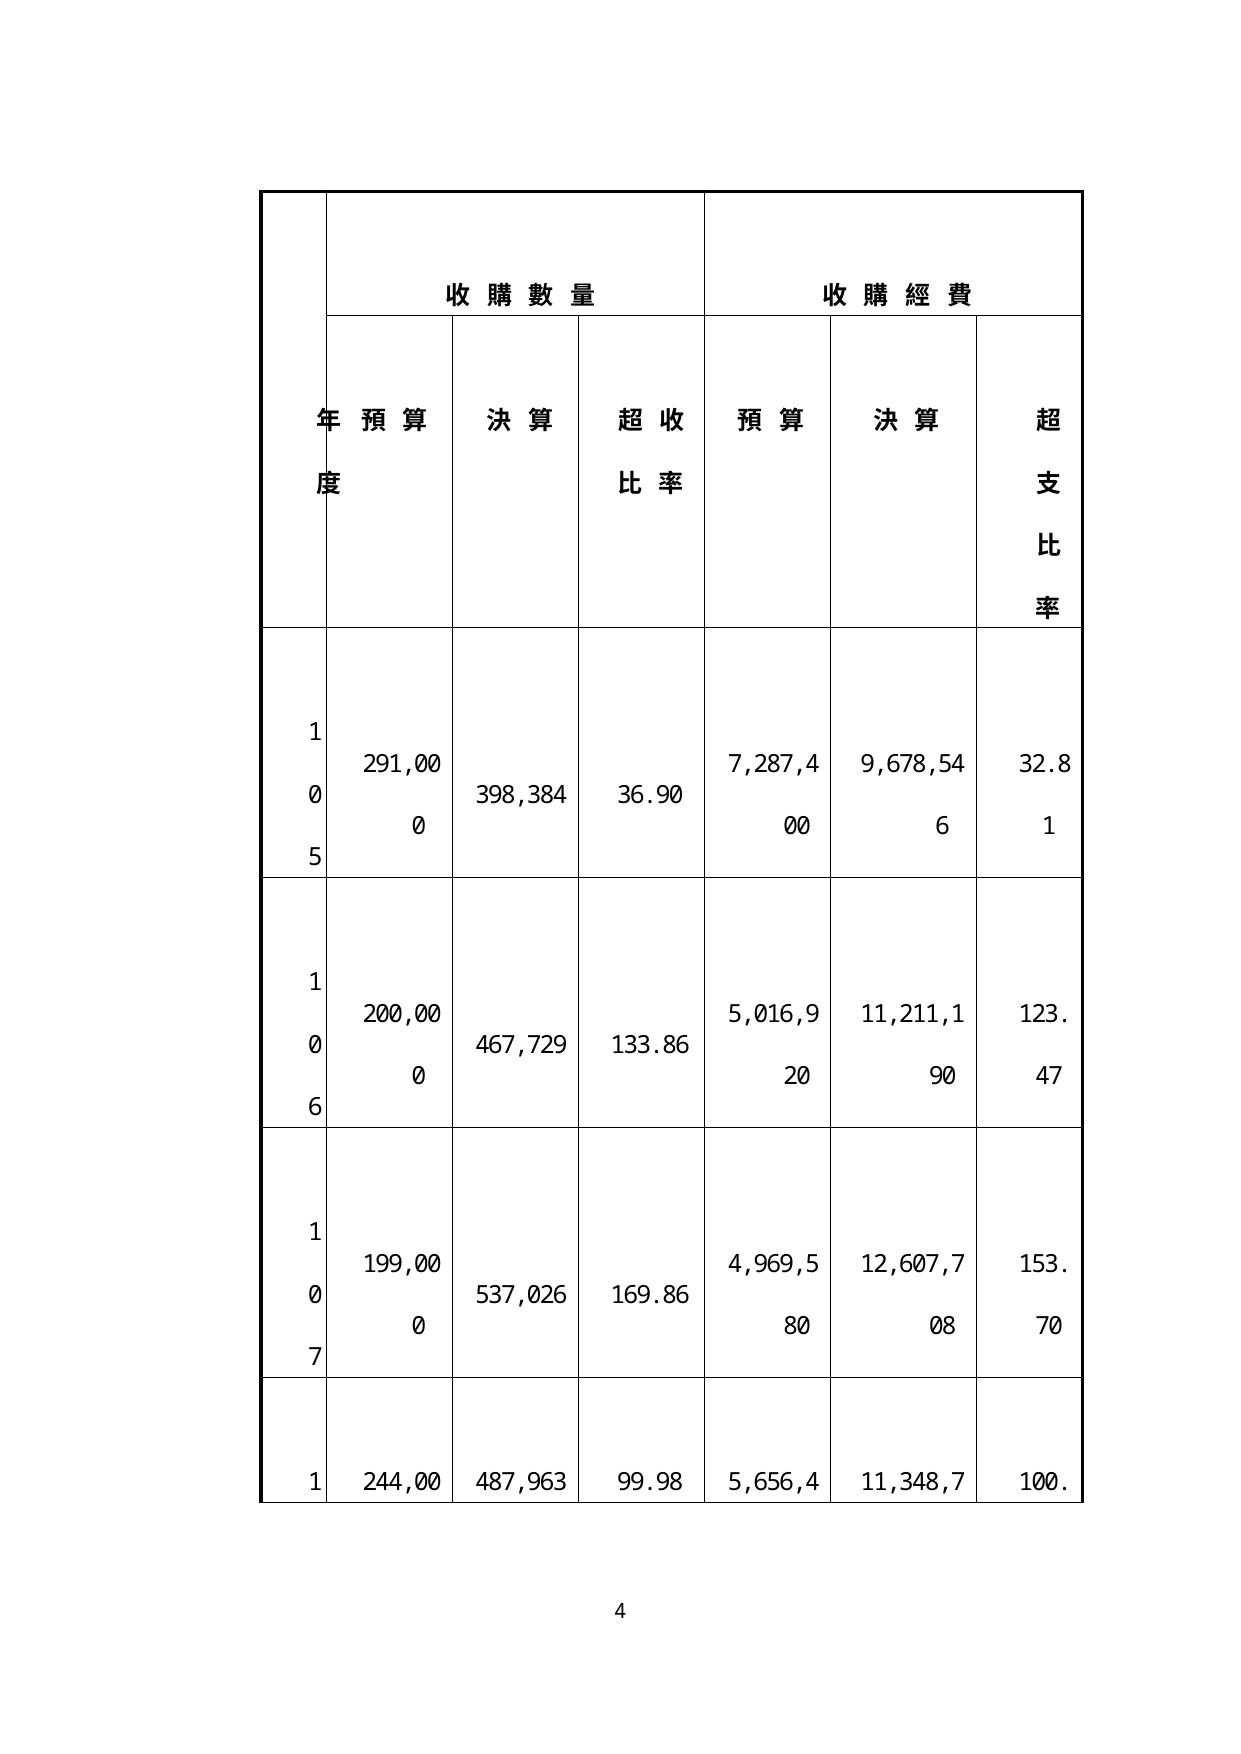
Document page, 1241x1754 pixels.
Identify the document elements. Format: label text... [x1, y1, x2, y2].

table_cell 5,016,920 [705, 878, 830, 1127]
table_cell 133.86 [579, 878, 704, 1127]
table_header 收購數量 [327, 193, 704, 314]
table_cell 5,656,4 [705, 1378, 830, 1502]
table_cell 398,384 [453, 628, 578, 877]
table_cell 36.90 [579, 628, 704, 877]
table_cell 169.86 [579, 1128, 704, 1377]
table_cell 7,287,400 [705, 628, 830, 877]
table_cell 預算 [705, 316, 830, 627]
table_cell 244,00 [327, 1378, 452, 1502]
table_cell 153.70 [977, 1128, 1081, 1377]
table_cell 超支比率 [977, 316, 1081, 627]
table_cell 9,678,546 [831, 628, 976, 877]
table_cell 107 [263, 1128, 326, 1377]
table_header 年度 [263, 193, 326, 627]
table_cell 99.98 [579, 1378, 704, 1502]
table_cell 291,000 [327, 628, 452, 877]
table_cell 200,000 [327, 878, 452, 1127]
table_cell 199,000 [327, 1128, 452, 1377]
table_cell 決算 [453, 316, 578, 627]
table_cell 1 [263, 1378, 326, 1502]
table_header 收購經費 [705, 193, 1081, 314]
table_cell 11,211,190 [831, 878, 976, 1127]
table_cell 32.81 [977, 628, 1081, 877]
table_cell 12,607,708 [831, 1128, 976, 1377]
table_cell 100. [977, 1378, 1081, 1502]
table_cell 537,026 [453, 1128, 578, 1377]
table_cell 超收比率 [579, 316, 704, 627]
table_cell 106 [263, 878, 326, 1127]
table_cell 決算 [831, 316, 976, 627]
table_cell 487,963 [453, 1378, 578, 1502]
table_cell 11,348,7 [831, 1378, 976, 1502]
table_cell 預算 [327, 316, 452, 627]
table_cell 105 [263, 628, 326, 877]
table_cell 4,969,580 [705, 1128, 830, 1377]
table_cell 467,729 [453, 878, 578, 1127]
table_cell 123.47 [977, 878, 1081, 1127]
